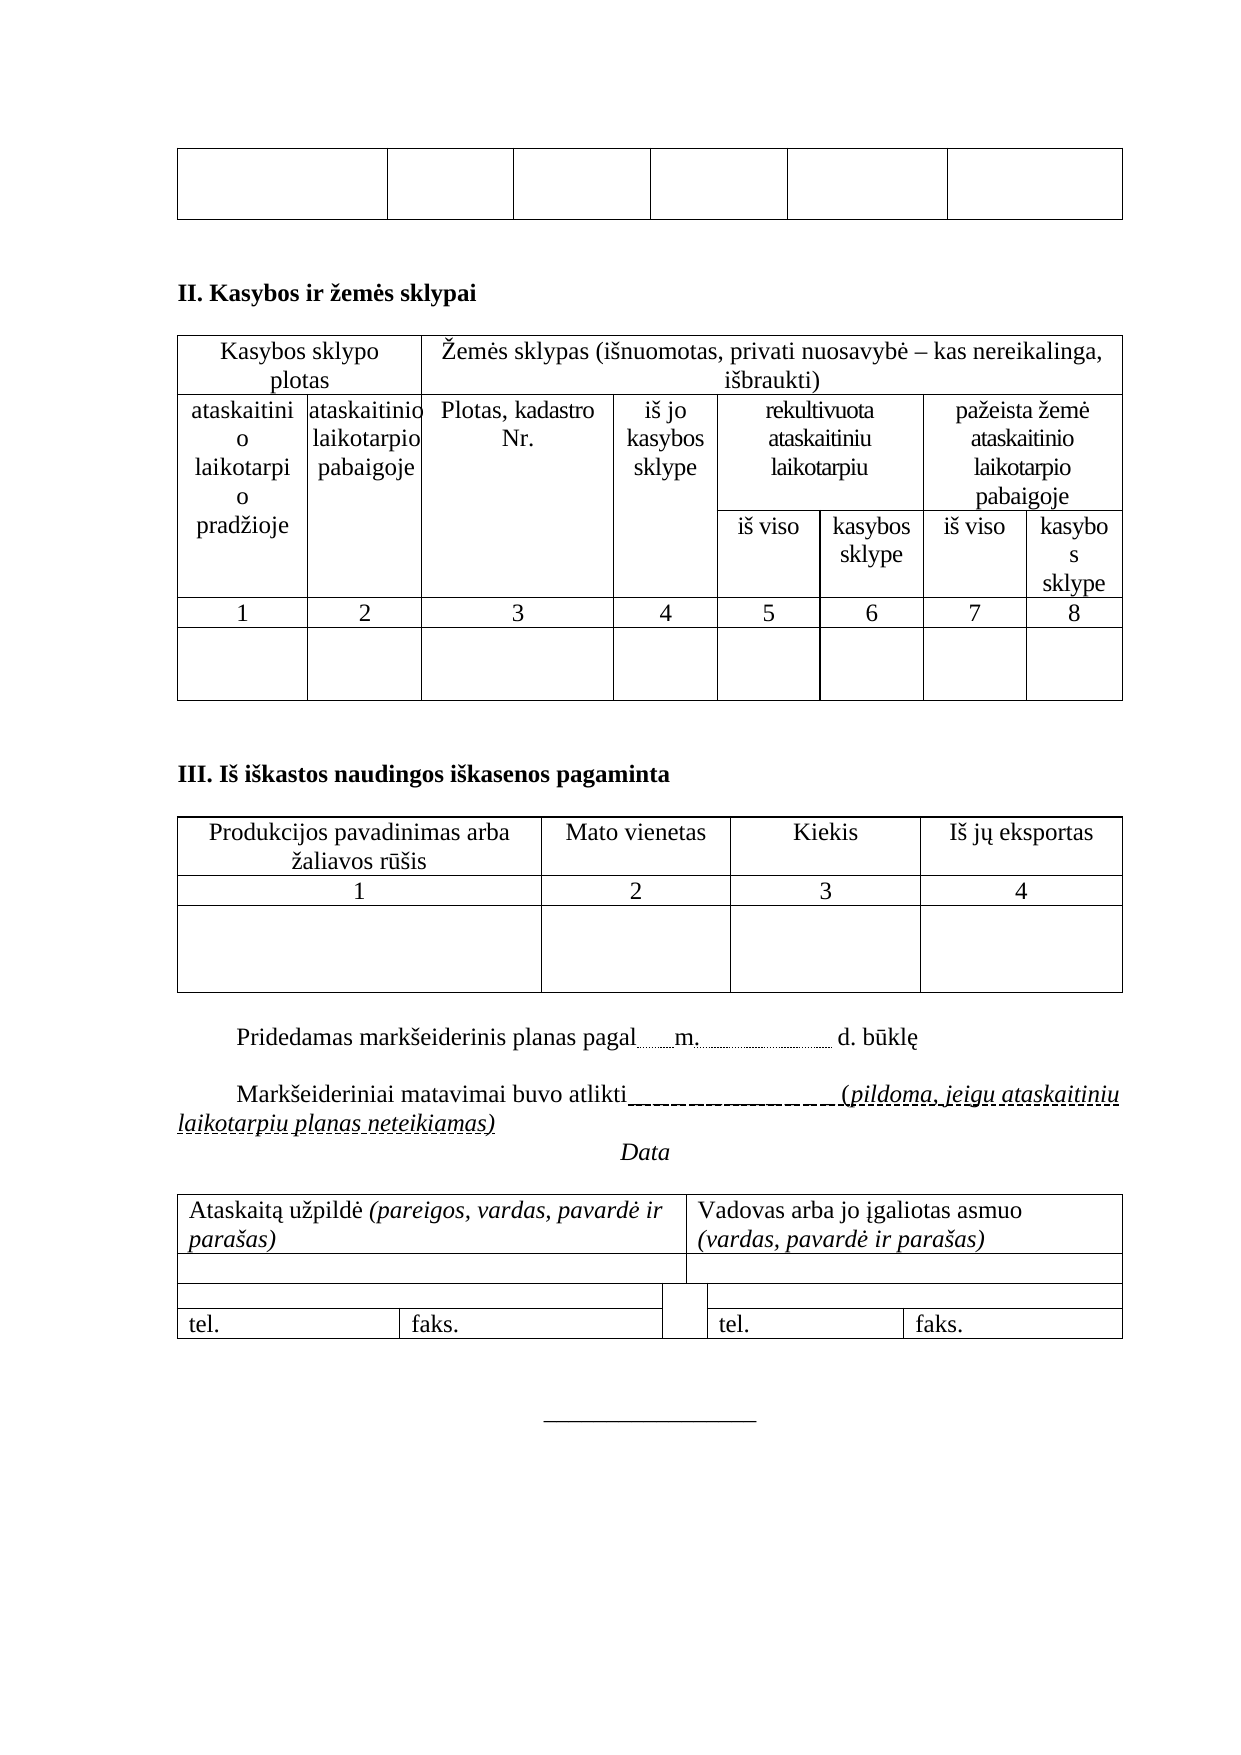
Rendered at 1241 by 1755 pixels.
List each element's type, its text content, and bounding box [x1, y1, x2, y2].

table_cell [718, 628, 819, 700]
table_cell 3 [422, 598, 613, 627]
table_cell 4 [614, 598, 717, 627]
table_cell [651, 149, 787, 219]
table_cell [614, 628, 717, 700]
table_cell iš viso [718, 511, 819, 597]
table_cell [388, 149, 513, 219]
table_cell [708, 1284, 1122, 1308]
table_cell iš jo kasybos sklype [614, 395, 717, 597]
table_header Ataskaitą užpildė (pareigos, vardas, pavardė ir parašas) [178, 1195, 686, 1253]
table_cell [178, 906, 541, 992]
table_header Mato vienetas [542, 818, 730, 875]
text Pridedamas markšeiderinis planas pagal m. d. būklę [177, 1022, 1122, 1051]
text _________________ [177, 1396, 1122, 1425]
table_cell faks. [400, 1309, 662, 1337]
table_cell faks. [904, 1309, 1122, 1337]
table_cell 8 [1027, 598, 1122, 627]
table_cell Plotas, kadastro Nr. [422, 395, 613, 597]
table_cell 2 [308, 598, 421, 627]
table_cell kasybos sklype [821, 511, 923, 597]
text III. Iš iškastos naudingos iškasenos pagaminta [177, 759, 1122, 788]
table_cell [731, 906, 920, 992]
table_cell [924, 628, 1026, 700]
table_cell [542, 906, 730, 992]
table_cell [422, 628, 613, 700]
table_header Kiekis [731, 818, 920, 875]
table_cell [687, 1254, 1122, 1283]
table_cell [921, 906, 1122, 992]
table_header Kasybos sklypo plotas [178, 336, 421, 394]
table_cell kasybos sklype [1027, 511, 1122, 597]
table_cell ataskaitinio laikotarpio pabaigoje [308, 395, 421, 597]
table_cell iš viso [924, 511, 1026, 597]
table_header Produkcijos pavadinimas arba žaliavos rūšis [178, 818, 541, 875]
table_cell 1 [178, 876, 541, 905]
table_cell 4 [921, 876, 1122, 905]
table_cell 3 [731, 876, 920, 905]
table_cell [663, 1284, 707, 1337]
table_cell [178, 149, 387, 219]
table_cell 6 [821, 598, 923, 627]
table_cell [948, 149, 1122, 219]
table_cell [308, 628, 421, 700]
table_cell [178, 1284, 662, 1308]
table_cell tel. [708, 1309, 903, 1337]
table_cell [788, 149, 947, 219]
table_cell [1027, 628, 1122, 700]
table_cell 1 [178, 598, 307, 627]
table_cell tel. [178, 1309, 399, 1337]
text Markšeideriniai matavimai buvo atlikti _ _ _ _ _ _ _ _ _ _ _ (pildoma, jeigu ataskaitiniu laikotarpiu planas neteikiamas). [177, 1079, 1122, 1137]
table_cell rekultivuota ataskaitiniu laikotarpiu [718, 395, 923, 510]
table_cell 2 [542, 876, 730, 905]
table_cell ataskaitinio laikotarpio pradžioje [178, 395, 307, 597]
table_cell 7 [924, 598, 1026, 627]
table_header Vadovas arba jo įgaliotas asmuo (vardas, pavardė ir parašas) [687, 1195, 1122, 1253]
text II. Kasybos ir žemės sklypai [177, 278, 1122, 306]
table_cell [821, 628, 923, 700]
table_header Iš jų eksportas [921, 818, 1122, 875]
table_cell [514, 149, 650, 219]
table_cell 5 [718, 598, 819, 627]
table_cell [178, 628, 307, 700]
table_cell [178, 1254, 686, 1283]
text Data [177, 1137, 1122, 1166]
table_header Žemės sklypas (išnuomotas, privati nuosavybė – kas nereikalinga, išbraukti) [422, 336, 1122, 394]
table_cell pažeista žemė ataskaitinio laikotarpio pabaigoje [924, 395, 1122, 510]
